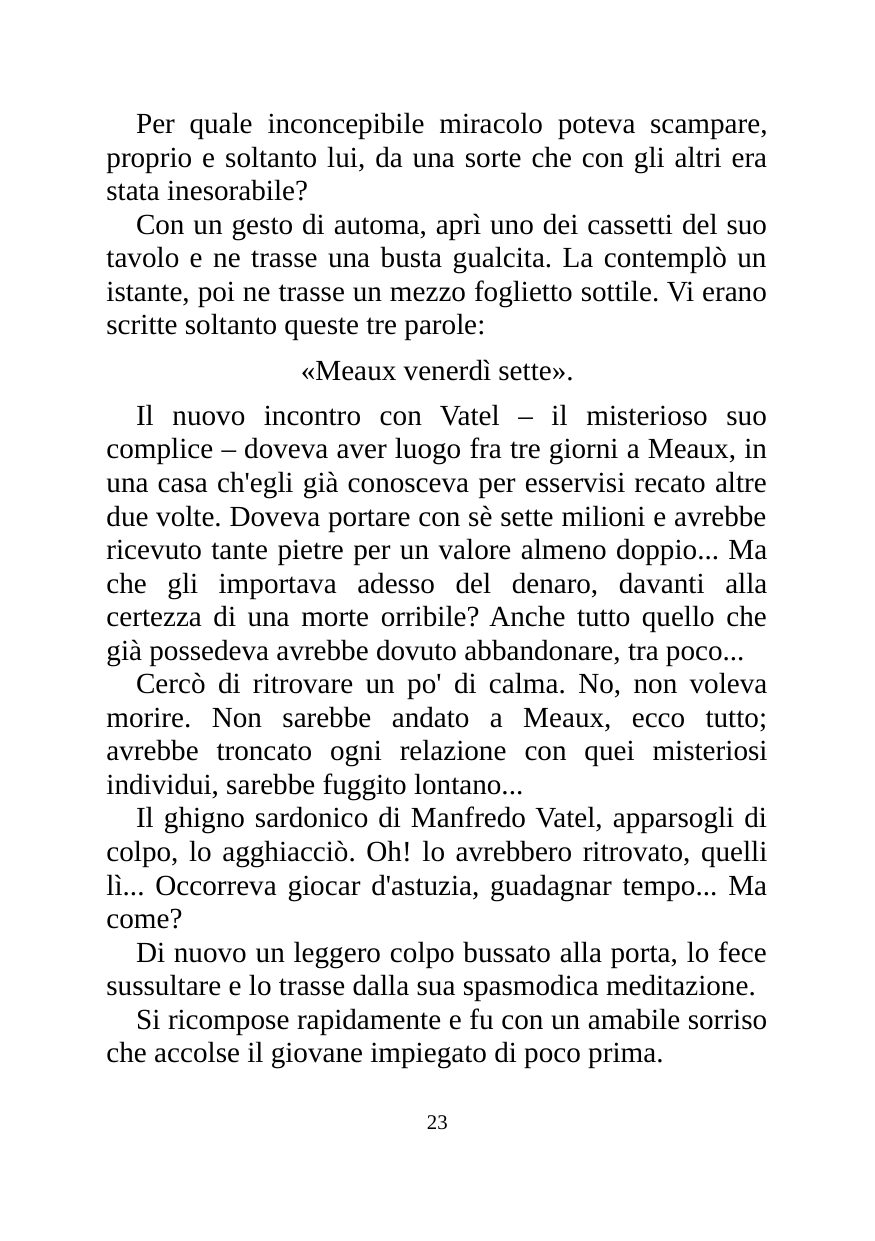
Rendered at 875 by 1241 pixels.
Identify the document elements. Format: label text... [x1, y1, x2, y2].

text Con un gesto di automa, aprì uno dei cassetti del suo tavolo e ne trasse una busta gualcita. La contemplò un istante, poi ne trasse un mezzo foglietto sottile. Vi erano scritte soltanto queste tre parole: [106, 207, 768, 341]
text Il nuovo incontro con Vatel – il misterioso suo complice – doveva aver luogo fra tre giorni a Meaux, in una casa ch'egli già conosceva per esservisi recato altre due volte. Doveva portare con sè sette milioni e avrebbe ricevuto tante pietre per un valore almeno doppio... Ma che gli importava adesso del denaro, davanti alla certezza di una morte orribile? Anche tutto quello che già possedeva avrebbe dovuto abbandonare, tra poco... [106, 398, 768, 666]
text «Meaux venerdì sette». [106, 353, 768, 386]
text Cercò di ritrovare un po' di calma. No, non voleva morire. Non sarebbe andato a Meaux, ecco tutto; avrebbe troncato ogni relazione con quei misteriosi individui, sarebbe fuggito lontano... [106, 666, 768, 801]
text Di nuovo un leggero colpo bussato alla porta, lo fece sussultare e lo trasse dalla sua spasmodica meditazione. [106, 935, 768, 1002]
text Per quale inconcepibile miracolo poteva scampare, proprio e soltanto lui, da una sorte che con gli altri era stata inesorabile? [106, 106, 768, 207]
text Il ghigno sardonico di Manfredo Vatel, apparsogli di colpo, lo agghiacciò. Oh! lo avrebbero ritrovato, quelli lì... Occorreva giocar d'astuzia, guadagnar tempo... Ma come? [106, 801, 768, 935]
text Si ricompose rapidamente e fu con un amabile sorriso che accolse il giovane impiegato di poco prima. [106, 1002, 768, 1069]
